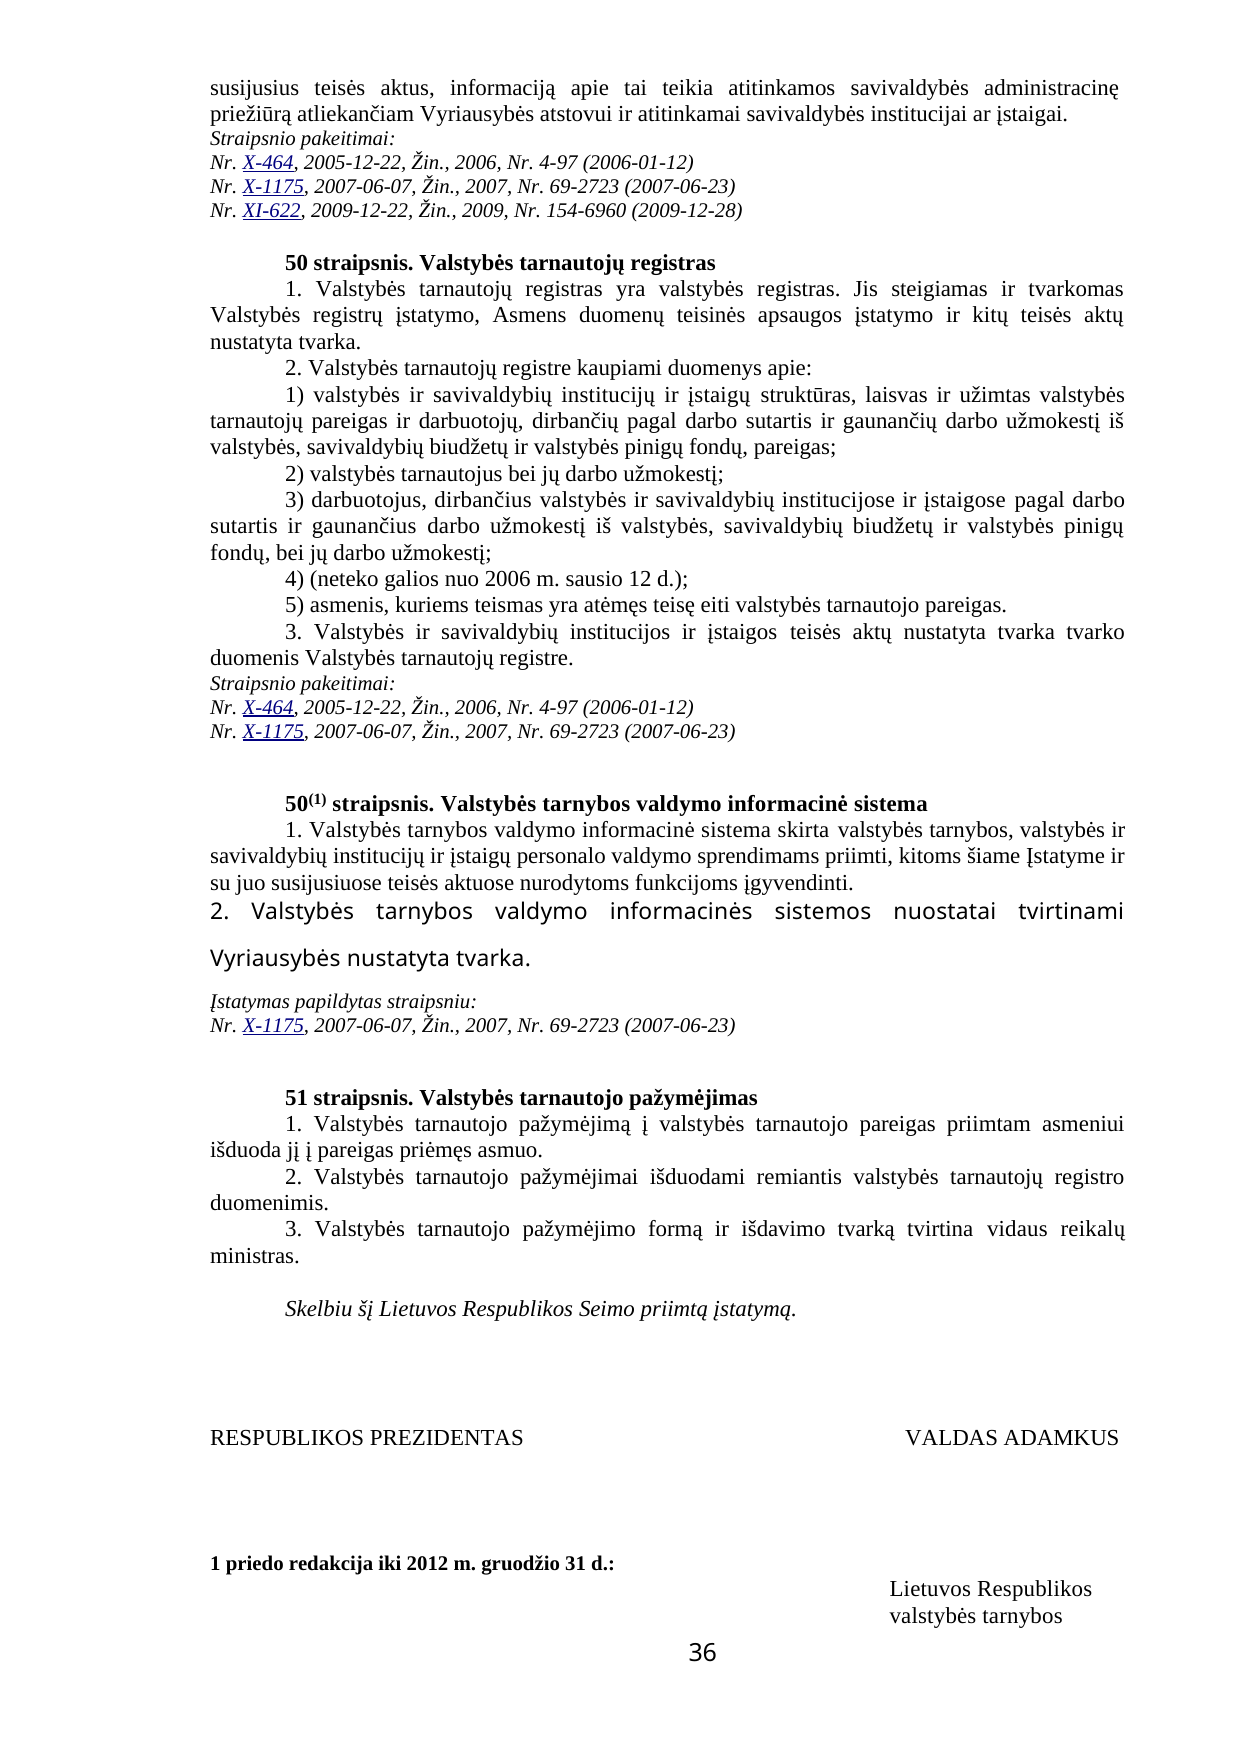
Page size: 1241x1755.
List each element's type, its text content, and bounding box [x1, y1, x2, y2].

text 2. Valstybės tarnautojo pažymėjimai išduodami remiantis valstybės tarnautojų registro duomenimis. [210, 1163, 1126, 1216]
text Straipsnio pakeitimai: [210, 126, 1126, 150]
text 1. Valstybės tarnautojo pažymėjimą į valstybės tarnautojo pareigas priimtam asmeniui išduoda jį į pareigas priėmęs asmuo. [210, 1110, 1126, 1163]
text Nr. X-464, 2005-12-22, Žin., 2006, Nr. 4-97 (2006-01-12) [210, 150, 1120, 174]
text 3. Valstybės ir savivaldybių institucijos ir įstaigos teisės aktų nustatyta tvarka tvarko duomenis Valstybės tarnautojų registre. [210, 618, 1126, 671]
text 5) asmenis, kuriems teismas yra atėmęs teisę eiti valstybės tarnautojo pareigas. [210, 591, 1126, 618]
text 1) valstybės ir savivaldybių institucijų ir įstaigų struktūras, laisvas ir užimtas valstybės tarnautojų pareigas ir darbuotojų, dirbančių pagal darbo sutartis ir gaunančių darbo užmokestį iš valstybės, savivaldybių biudžetų ir valstybės pinigų fondų, pareigas; [210, 381, 1126, 460]
text 2) valstybės tarnautojus bei jų darbo užmokestį; [210, 460, 1126, 486]
text Nr. XI-622, 2009-12-22, Žin., 2009, Nr. 154-6960 (2009-12-28) [210, 198, 1120, 222]
text Straipsnio pakeitimai: [210, 671, 1126, 694]
text valstybės tarnybos [210, 1602, 1126, 1628]
text RESPUBLIKOS PREZIDENTAS VALDAS ADAMKUS [210, 1424, 1126, 1450]
text 1. Valstybės tarnautojų registras yra valstybės registras. Jis steigiamas ir tvarkomas Valstybės registrų įstatymo, Asmens duomenų teisinės apsaugos įstatymo ir kitų teisės aktų nustatyta tvarka. [210, 275, 1126, 354]
text Nr. X-1175, 2007-06-07, Žin., 2007, Nr. 69-2723 (2007-06-23) [210, 719, 1120, 743]
text Nr. X-1175, 2007-06-07, Žin., 2007, Nr. 69-2723 (2007-06-23) [210, 1013, 1120, 1037]
text Nr. X-464, 2005-12-22, Žin., 2006, Nr. 4-97 (2006-01-12) [210, 694, 1120, 719]
text 50(1) straipsnis. Valstybės tarnybos valdymo informacinė sistema [210, 789, 1126, 816]
text 3) darbuotojus, dirbančius valstybės ir savivaldybių institucijose ir įstaigose pagal darbo sutartis ir gaunančius darbo užmokestį iš valstybės, savivaldybių biudžetų ir valstybės pinigų fondų, bei jų darbo užmokestį; [210, 486, 1126, 565]
text 1 priedo redakcija iki 2012 m. gruodžio 31 d.: [210, 1551, 1120, 1575]
text 4) (neteko galios nuo 2006 m. sausio 12 d.); [210, 565, 1126, 591]
text 50 straipsnis. Valstybės tarnautojų registras [210, 249, 1126, 275]
text 3. Valstybės tarnautojo pažymėjimo formą ir išdavimo tvarką tvirtina vidaus reikalų ministras. [210, 1216, 1126, 1268]
text Skelbiu šį Lietuvos Respublikos Seimo priimtą įstatymą. [210, 1294, 1126, 1321]
text Įstatymas papildytas straipsniu: [210, 989, 1126, 1013]
text 51 straipsnis. Valstybės tarnautojo pažymėjimas [210, 1084, 1126, 1110]
text 1. Valstybės tarnybos valdymo informacinė sistema skirta valstybės tarnybos, valstybės ir savivaldybių institucijų ir įstaigų personalo valdymo sprendimams priimti, kitoms šiame Įstatyme ir su juo susijusiuose teisės aktuose nurodytoms funkcijoms įgyvendinti. [210, 816, 1126, 895]
text Nr. X-1175, 2007-06-07, Žin., 2007, Nr. 69-2723 (2007-06-23) [210, 174, 1120, 198]
text 2. Valstybės tarnybos valdymo informacinės sistemos nuostatai tvirtinami Vyriausybės nustatyta tvarka. [210, 895, 1126, 973]
text Lietuvos Respublikos [210, 1575, 1126, 1602]
text susijusius teisės aktus, informaciją apie tai teikia atitinkamos savivaldybės administracinę priežiūrą atliekančiam Vyriausybės atstovui ir atitinkamai savivaldybės institucijai ar įstaigai. [210, 73, 1120, 126]
text 2. Valstybės tarnautojų registre kaupiami duomenys apie: [210, 354, 1126, 381]
